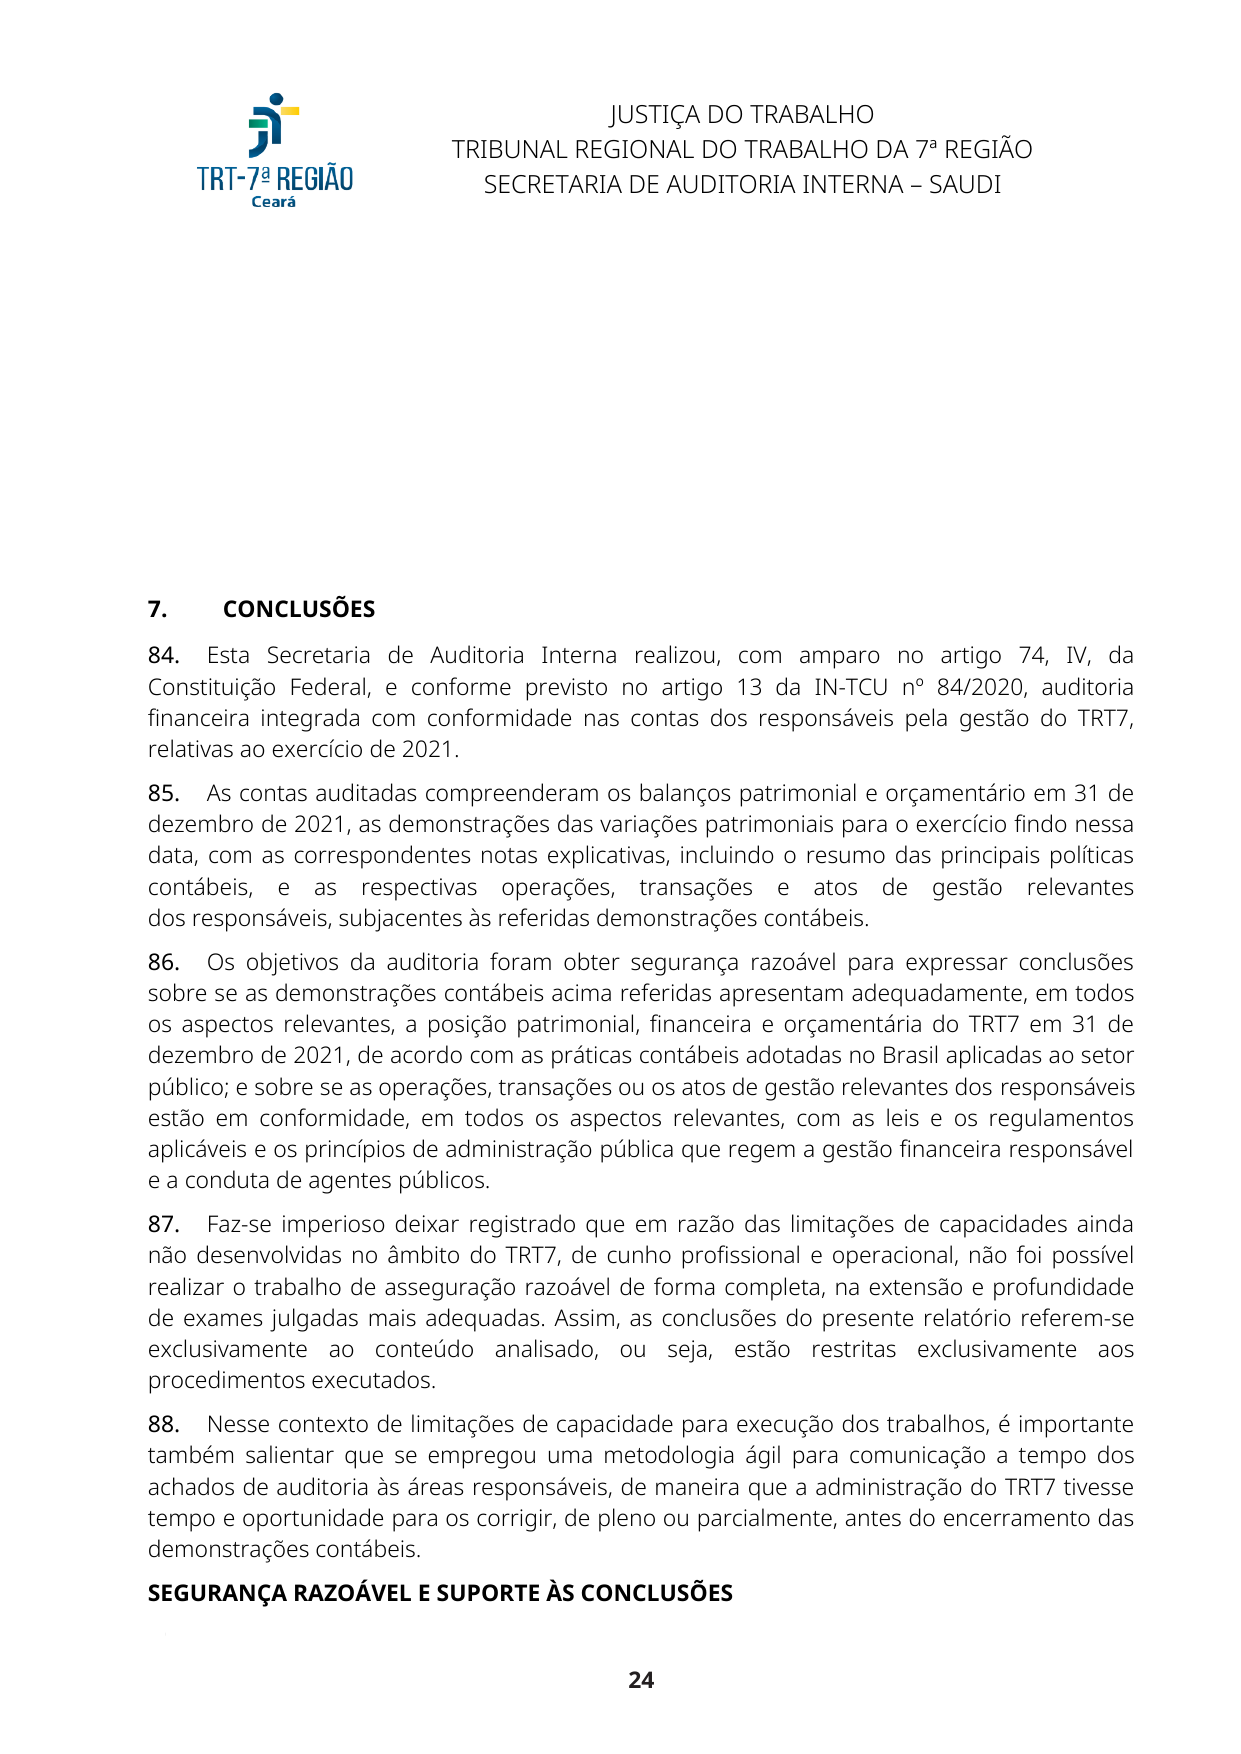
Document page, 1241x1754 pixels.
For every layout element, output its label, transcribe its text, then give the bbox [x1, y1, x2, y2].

list Esta Secretaria de Auditoria Interna realizou, com amparo no artigo 74, IV, da Constituição Federal, e conforme previsto no artigo 13 da IN-TCU nº 84/2020, auditoria financeira integrada com conformidade nas contas dos responsáveis pela gestão do TRT7, relativas ao exercício de 2021. [148, 639, 1136, 764]
text SEGURANÇA RAZOÁVEL E SUPORTE ÀS CONCLUSÕES [148, 1577, 1136, 1608]
list Nesse contexto de limitações de capacidade para execução dos trabalhos, é importante também salientar que se empregou uma metodologia ágil para comunicação a tempo dos achados de auditoria às áreas responsáveis, de maneira que a administração do TRT7 tivesse tempo e oportunidade para os corrigir, de pleno ou parcialmente, antes do encerramento das demonstrações contábeis. [148, 1408, 1136, 1564]
list As contas auditadas compreenderam os balanços patrimonial e orçamentário em 31 de dezembro de 2021, as demonstrações das variações patrimoniais para o exercício findo nessa data, com as correspondentes notas explicativas, incluindo o resumo das principais políticas contábeis, e as respectivas operações, transações e atos de gestão relevantes dos responsáveis, subjacentes às referidas demonstrações contábeis. [148, 777, 1136, 933]
text 7. CONCLUSÕES [148, 593, 1136, 624]
list Faz-se imperioso deixar registrado que em razão das limitações de capacidades ainda não desenvolvidas no âmbito do TRT7, de cunho profissional e operacional, não foi possível realizar o trabalho de asseguração razoável de forma completa, na extensão e profundidade de exames julgadas mais adequadas. Assim, as conclusões do presente relatório referem-se exclusivamente ao conteúdo analisado, ou seja, estão restritas exclusivamente aos procedimentos executados. [148, 1208, 1136, 1396]
picture [181, 90, 363, 214]
list Os objetivos da auditoria foram obter segurança razoável para expressar conclusões sobre se as demonstrações contábeis acima referidas apresentam adequadamente, em todos os aspectos relevantes, a posição patrimonial, financeira e orçamentária do TRT7 em 31 de dezembro de 2021, de acordo com as práticas contábeis adotadas no Brasil aplicadas ao setor público; e sobre se as operações, transações ou os atos de gestão relevantes dos responsáveis estão em conformidade, em todos os aspectos relevantes, com as leis e os regulamentos aplicáveis e os princípios de administração pública que regem a gestão financeira responsável e a conduta de agentes públicos. [148, 946, 1136, 1196]
